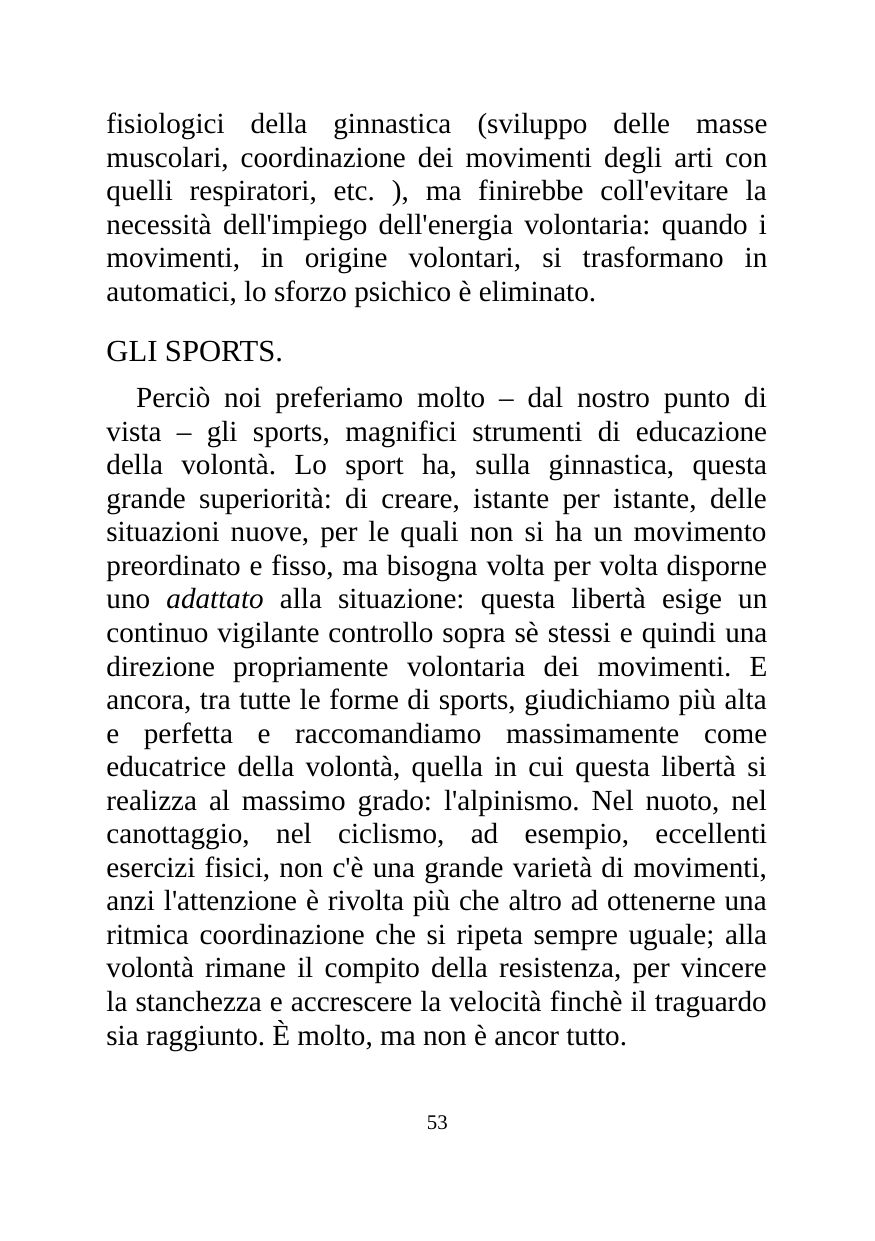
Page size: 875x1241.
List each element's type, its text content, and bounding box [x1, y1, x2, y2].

text fisiologici della ginnastica (sviluppo delle masse muscolari, coordinazione dei movimenti degli arti con quelli respiratori, etc. ), ma finirebbe coll'evitare la necessità dell'impiego dell'energia volontaria: quando i movimenti, in origine volontari, si trasformano in automatici, lo sforzo psichico è eliminato. [106, 106, 768, 307]
text Perciò noi preferiamo molto – dal nostro punto di vista – gli sports, magnifici strumenti di educazione della volontà. Lo sport ha, sulla ginnastica, questa grande superiorità: di creare, istante per istante, delle situazioni nuove, per le quali non si ha un movimento preordinato e fisso, ma bisogna volta per volta disporne uno adattato alla situazione: questa libertà esige un continuo vigilante controllo sopra sè stessi e quindi una direzione propriamente volontaria dei movimenti. E ancora, tra tutte le forme di sports, giudichiamo più alta e perfetta e raccomandiamo massimamente come educatrice della volontà, quella in cui questa libertà si realizza al massimo grado: l'alpinismo. Nel nuoto, nel canottaggio, nel ciclismo, ad esempio, eccellenti esercizi fisici, non c'è una grande varietà di movimenti, anzi l'attenzione è rivolta più che altro ad ottenerne una ritmica coordinazione che si ripeta sempre uguale; alla volontà rimane il compito della resistenza, per vincere la stanchezza e accrescere la velocità finchè il traguardo sia raggiunto. È molto, ma non è ancor tutto. [106, 380, 768, 1051]
subtitle GLI SPORTS. [106, 332, 768, 368]
